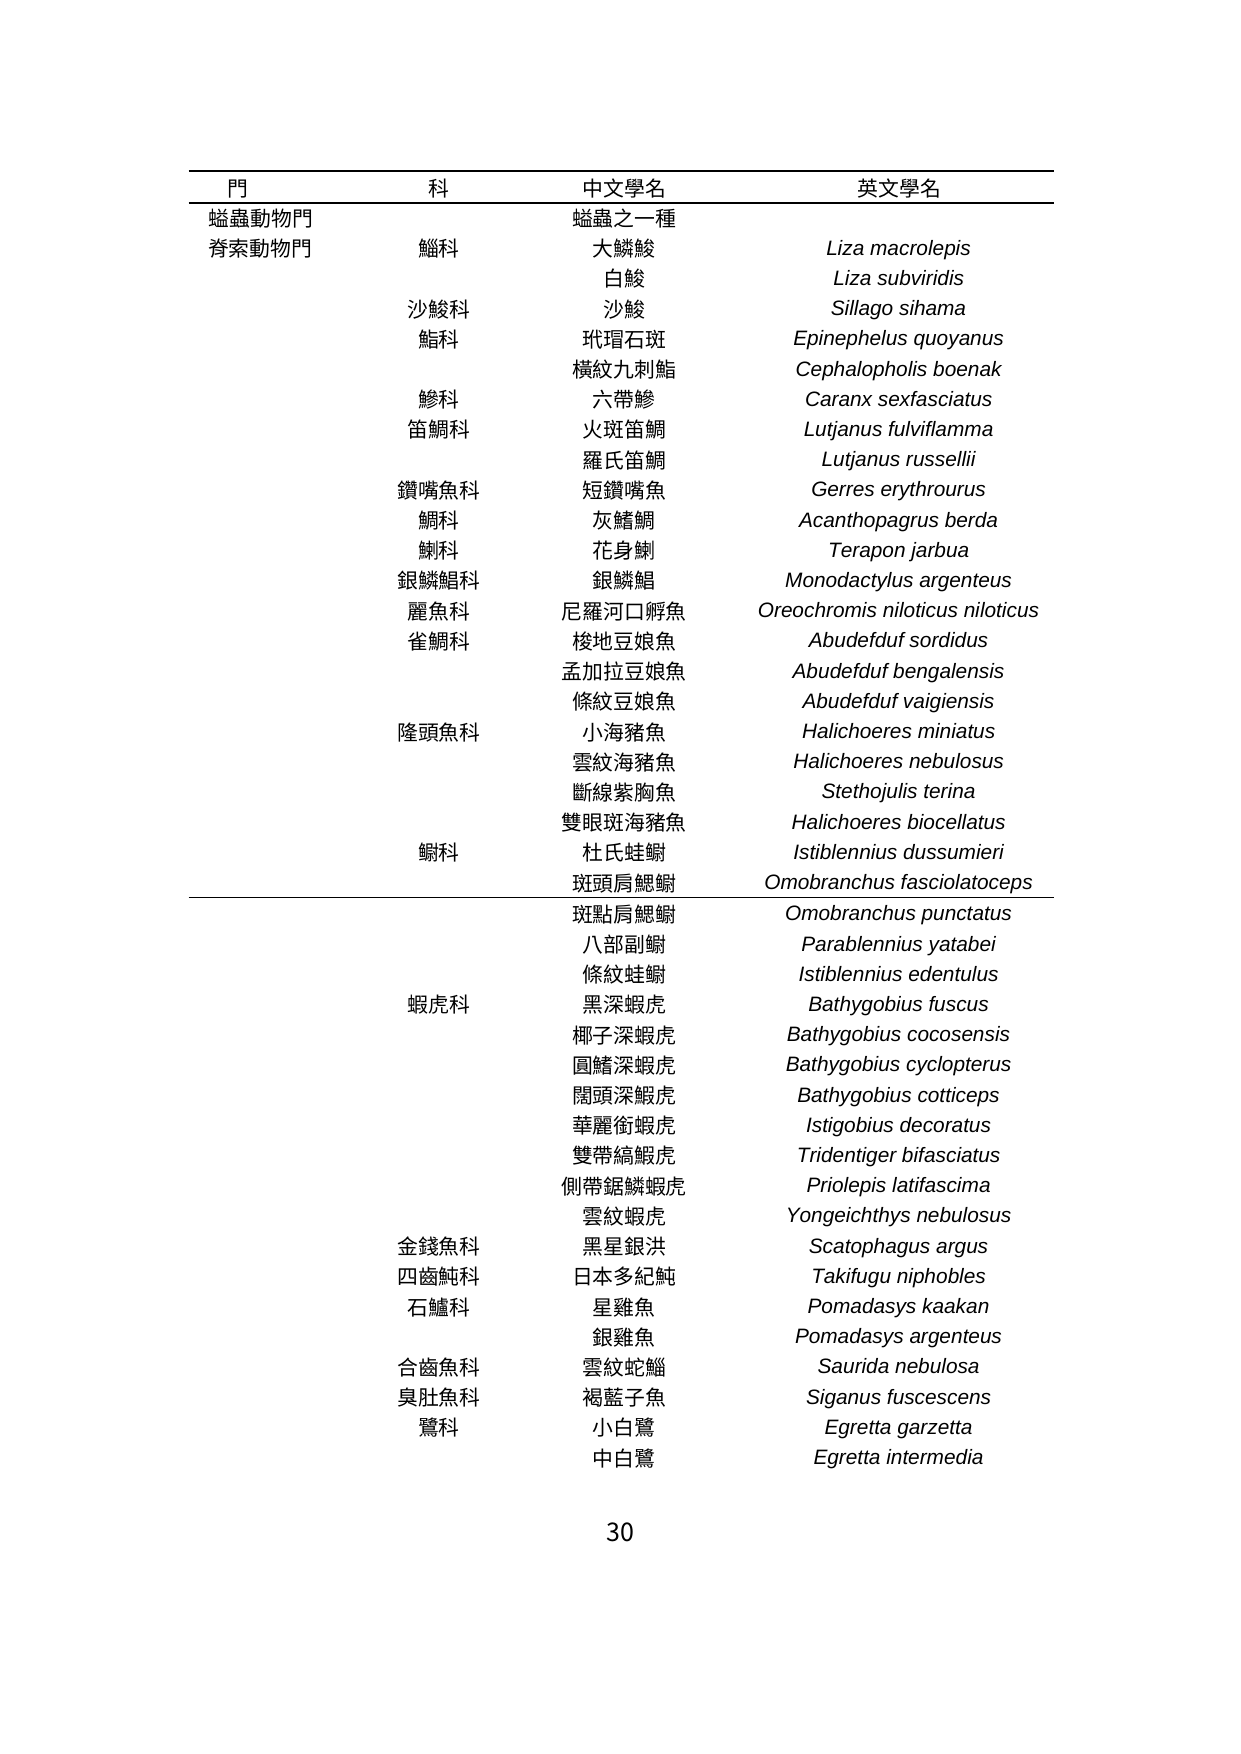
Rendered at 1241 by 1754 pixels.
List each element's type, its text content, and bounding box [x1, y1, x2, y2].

table_cell 臭肚魚科 [333, 1381, 503, 1412]
table_cell Omobranchus fasciolatoceps [703, 867, 1054, 897]
table_cell [333, 1110, 503, 1140]
table_cell [189, 1079, 332, 1109]
table_cell Parablennius yatabei [703, 928, 1054, 958]
table_cell Bathygobius fuscus [703, 989, 1054, 1019]
table_header 英文學名 [703, 172, 1054, 202]
table_cell 梭地豆娘魚 [503, 625, 703, 655]
table_cell 黑星銀洪 [503, 1230, 703, 1261]
table_cell Takifugu niphobles [703, 1261, 1054, 1291]
table_cell [189, 474, 332, 504]
table_cell [189, 595, 332, 625]
table_cell Abudefduf bengalensis [703, 655, 1054, 686]
table_cell Tridentiger bifasciatus [703, 1140, 1054, 1170]
table_cell 小白鷺 [503, 1412, 703, 1442]
table_cell Monodactylus argenteus [703, 565, 1054, 595]
table_cell Pomadasys kaakan [703, 1291, 1054, 1321]
table_cell 沙鮻科 [333, 293, 503, 323]
table_cell 褐藍子魚 [503, 1381, 703, 1412]
table_cell [333, 204, 503, 232]
table_cell 六帶鰺 [503, 384, 703, 414]
table_cell Terapon jarbua [703, 535, 1054, 565]
table_cell Halichoeres miniatus [703, 716, 1054, 746]
table_cell 大鱗鮻 [503, 233, 703, 263]
table_cell [189, 1412, 332, 1442]
table_cell 螠蟲之一種 [503, 204, 703, 232]
table_cell 火斑笛鯛 [503, 414, 703, 444]
table_cell 銀鱗鯧 [503, 565, 703, 595]
table_cell [189, 1019, 332, 1049]
table_cell [189, 989, 332, 1019]
table_cell [703, 204, 1054, 232]
table_cell Liza subviridis [703, 263, 1054, 293]
table_cell 鯔科 [333, 233, 503, 263]
table_cell [189, 1261, 332, 1291]
table_cell Sillago sihama [703, 293, 1054, 323]
table_cell 石鱸科 [333, 1291, 503, 1321]
table_cell 銀雞魚 [503, 1321, 703, 1351]
table_cell [189, 746, 332, 776]
table_cell 四齒魨科 [333, 1261, 503, 1291]
table_cell [189, 1200, 332, 1230]
table_cell [189, 323, 332, 353]
table_cell Omobranchus punctatus [703, 898, 1054, 928]
table_cell [333, 444, 503, 474]
table_cell Abudefduf sordidus [703, 625, 1054, 655]
table_cell 白鮻 [503, 263, 703, 293]
table_cell 鳚科 [333, 837, 503, 867]
table_cell 華麗銜蝦虎 [503, 1110, 703, 1140]
table_cell 側帶鋸鱗蝦虎 [503, 1170, 703, 1200]
table_cell [333, 959, 503, 989]
table_cell [189, 625, 332, 655]
table_cell 雲紋蝦虎 [503, 1200, 703, 1230]
table_cell [189, 565, 332, 595]
table_cell 小海豬魚 [503, 716, 703, 746]
table_cell 雙眼斑海豬魚 [503, 806, 703, 837]
table_cell Oreochromis niloticus niloticus [703, 595, 1054, 625]
table_cell 橫紋九刺鮨 [503, 353, 703, 383]
table_cell Istiblennius dussumieri [703, 837, 1054, 867]
table_cell 麗魚科 [333, 595, 503, 625]
table_cell 隆頭魚科 [333, 716, 503, 746]
table_cell [333, 1049, 503, 1079]
table_cell Priolepis latifascima [703, 1170, 1054, 1200]
table_cell 黑深蝦虎 [503, 989, 703, 1019]
table_header 門 [189, 172, 332, 202]
table_cell Bathygobius cotticeps [703, 1079, 1054, 1109]
table_cell [189, 353, 332, 383]
table_cell [189, 1381, 332, 1412]
table_cell [333, 655, 503, 686]
table_cell [189, 1140, 332, 1170]
table_cell Lutjanus fulviflamma [703, 414, 1054, 444]
table_cell [189, 1321, 332, 1351]
table_cell 鯻科 [333, 535, 503, 565]
table_cell [189, 293, 332, 323]
table_cell Pomadasys argenteus [703, 1321, 1054, 1351]
table_cell 合齒魚科 [333, 1351, 503, 1381]
table_cell [189, 444, 332, 474]
table_cell Halichoeres biocellatus [703, 806, 1054, 837]
table_cell [189, 414, 332, 444]
table_cell [189, 655, 332, 686]
table_cell [189, 776, 332, 806]
table_cell Saurida nebulosa [703, 1351, 1054, 1381]
table_header 中文學名 [503, 172, 703, 202]
table_cell 鰺科 [333, 384, 503, 414]
table_cell Siganus fuscescens [703, 1381, 1054, 1412]
table_cell [333, 1019, 503, 1049]
table_cell 灰鰭鯛 [503, 504, 703, 534]
table_cell 螠蟲動物門 [189, 204, 332, 232]
table_cell [333, 1079, 503, 1109]
table_cell [333, 1140, 503, 1170]
table_cell 斑點肩鰓鳚 [503, 898, 703, 928]
table_cell [189, 686, 332, 716]
table_cell 孟加拉豆娘魚 [503, 655, 703, 686]
table_cell [333, 776, 503, 806]
table_cell 尼羅河口孵魚 [503, 595, 703, 625]
table_cell [333, 263, 503, 293]
table_cell [333, 353, 503, 383]
table_cell [189, 1110, 332, 1140]
table_cell Scatophagus argus [703, 1230, 1054, 1261]
table_cell Acanthopagrus berda [703, 504, 1054, 534]
table_cell [189, 1291, 332, 1321]
table_cell [333, 806, 503, 837]
table_cell [189, 384, 332, 414]
table_cell Bathygobius cocosensis [703, 1019, 1054, 1049]
table_cell [189, 504, 332, 534]
table_cell 脊索動物門 [189, 233, 332, 263]
table_cell [189, 867, 332, 897]
table_cell Istiblennius edentulus [703, 959, 1054, 989]
table_cell 條紋豆娘魚 [503, 686, 703, 716]
table_cell 玳瑁石斑 [503, 323, 703, 353]
table_cell 鷺科 [333, 1412, 503, 1442]
table_cell [333, 1200, 503, 1230]
table_cell 圓鰭深蝦虎 [503, 1049, 703, 1079]
table_cell 杜氏蛙鳚 [503, 837, 703, 867]
table_cell [189, 959, 332, 989]
table_cell [189, 535, 332, 565]
table_cell 蝦虎科 [333, 989, 503, 1019]
table_cell [189, 837, 332, 867]
table_cell Bathygobius cyclopterus [703, 1049, 1054, 1079]
table_cell [189, 1442, 332, 1472]
table_cell [189, 716, 332, 746]
table_cell [333, 867, 503, 897]
table_cell 雲紋海豬魚 [503, 746, 703, 776]
table_cell [189, 898, 332, 928]
table_header 科 [333, 172, 503, 202]
table_cell 金錢魚科 [333, 1230, 503, 1261]
table_cell Halichoeres nebulosus [703, 746, 1054, 776]
table_cell [333, 746, 503, 776]
table_cell Caranx sexfasciatus [703, 384, 1054, 414]
table_cell 斷線紫胸魚 [503, 776, 703, 806]
table_cell Abudefduf vaigiensis [703, 686, 1054, 716]
table_cell [189, 1049, 332, 1079]
table_cell 花身鯻 [503, 535, 703, 565]
table_cell Epinephelus quoyanus [703, 323, 1054, 353]
table_cell 沙鮻 [503, 293, 703, 323]
table_cell 雲紋蛇鯔 [503, 1351, 703, 1381]
table_cell [333, 686, 503, 716]
table_cell 銀鱗鯧科 [333, 565, 503, 595]
table_cell 椰子深蝦虎 [503, 1019, 703, 1049]
table_cell 短鑽嘴魚 [503, 474, 703, 504]
table_cell Egretta garzetta [703, 1412, 1054, 1442]
table_cell 八部副鳚 [503, 928, 703, 958]
table_cell [189, 806, 332, 837]
table_cell Cephalopholis boenak [703, 353, 1054, 383]
table_cell [333, 1170, 503, 1200]
table_cell 鑽嘴魚科 [333, 474, 503, 504]
table_cell 雀鯛科 [333, 625, 503, 655]
table_cell [333, 1442, 503, 1472]
table_cell Liza macrolepis [703, 233, 1054, 263]
table_cell 鮨科 [333, 323, 503, 353]
table_cell 雙帶縞鰕虎 [503, 1140, 703, 1170]
table_cell [189, 1351, 332, 1381]
table_cell 斑頭肩鰓鳚 [503, 867, 703, 897]
table_cell Lutjanus russellii [703, 444, 1054, 474]
table_cell 中白鷺 [503, 1442, 703, 1472]
table_cell [189, 263, 332, 293]
table_cell Stethojulis terina [703, 776, 1054, 806]
table_cell [189, 1230, 332, 1261]
table_cell Gerres erythrourus [703, 474, 1054, 504]
table_cell 日本多紀魨 [503, 1261, 703, 1291]
table_cell 闊頭深鰕虎 [503, 1079, 703, 1109]
table_cell [333, 898, 503, 928]
table_cell [189, 1170, 332, 1200]
table_cell 星雞魚 [503, 1291, 703, 1321]
table_cell 鯛科 [333, 504, 503, 534]
table_cell Istigobius decoratus [703, 1110, 1054, 1140]
table_cell [189, 928, 332, 958]
table_cell [333, 928, 503, 958]
table_cell 笛鯛科 [333, 414, 503, 444]
table_cell Yongeichthys nebulosus [703, 1200, 1054, 1230]
table_cell 條紋蛙鳚 [503, 959, 703, 989]
table_cell [333, 1321, 503, 1351]
table_cell Egretta intermedia [703, 1442, 1054, 1472]
table_cell 羅氏笛鯛 [503, 444, 703, 474]
